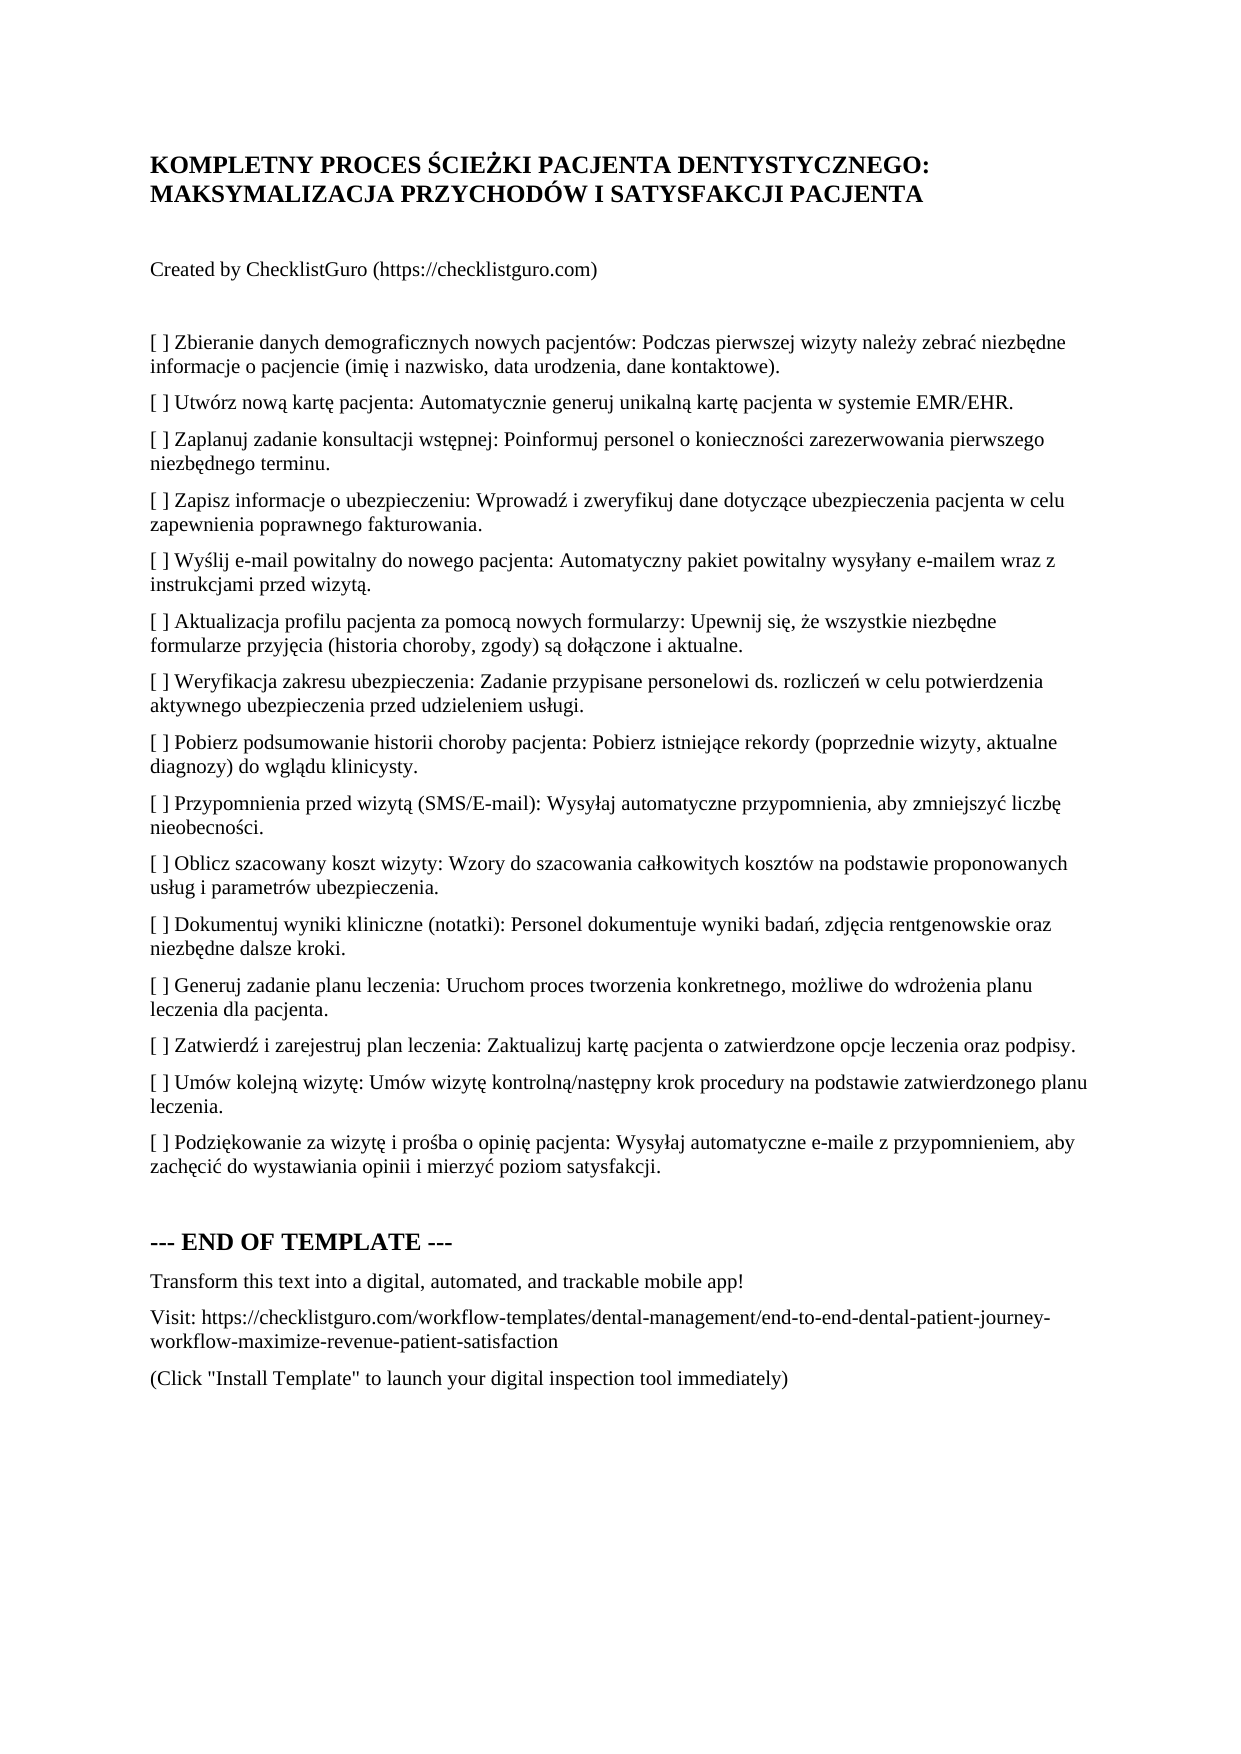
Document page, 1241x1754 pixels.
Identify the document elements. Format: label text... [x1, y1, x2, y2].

text [ ] Zaplanuj zadanie konsultacji wstępnej: Poinformuj personel o konieczności zarezerwowania pierwszego niezbędnego terminu. [150, 427, 1090, 475]
text [ ] Generuj zadanie planu leczenia: Uruchom proces tworzenia konkretnego, możliwe do wdrożenia planu leczenia dla pacjenta. [150, 972, 1090, 1021]
text [ ] Podziękowanie za wizytę i prośba o opinię pacjenta: Wysyłaj automatyczne e-maile z przypomnieniem, aby zachęcić do wystawiania opinii i mierzyć poziom satysfakcji. [150, 1130, 1090, 1178]
text [ ] Weryfikacja zakresu ubezpieczenia: Zadanie przypisane personelowi ds. rozliczeń w celu potwierdzenia aktywnego ubezpieczenia przed udzieleniem usługi. [150, 669, 1090, 717]
text [ ] Umów kolejną wizytę: Umów wizytę kontrolną/następny krok procedury na podstawie zatwierdzonego planu leczenia. [150, 1070, 1090, 1118]
text Created by ChecklistGuro (https://checklistguro.com) [150, 257, 1090, 281]
text [ ] Pobierz podsumowanie historii choroby pacjenta: Pobierz istniejące rekordy (poprzednie wizyty, aktualne diagnozy) do wglądu klinicysty. [150, 730, 1090, 778]
text [ ] Wyślij e-mail powitalny do nowego pacjenta: Automatyczny pakiet powitalny wysyłany e-mailem wraz z instrukcjami przed wizytą. [150, 548, 1090, 596]
text [ ] Zatwierdź i zarejestruj plan leczenia: Zaktualizuj kartę pacjenta o zatwierdzone opcje leczenia oraz podpisy. [150, 1033, 1090, 1057]
text Transform this text into a digital, automated, and trackable mobile app! [150, 1269, 1090, 1293]
text [ ] Utwórz nową kartę pacjenta: Automatycznie generuj unikalną kartę pacjenta w systemie EMR/EHR. [150, 390, 1090, 414]
text [ ] Dokumentuj wyniki kliniczne (notatki): Personel dokumentuje wyniki badań, zdjęcia rentgenowskie oraz niezbędne dalsze kroki. [150, 912, 1090, 960]
text (Click "Install Template" to launch your digital inspection tool immediately) [150, 1366, 1090, 1390]
text KOMPLETNY PROCES ŚCIEŻKI PACJENTA DENTYSTYCZNEGO: MAKSYMALIZACJA PRZYCHODÓW I SATYSFAKCJI PACJENTA [150, 150, 1090, 207]
text Visit: https://checklistguro.com/workflow-templates/dental-management/end-to-end-dental-patient-journey-workflow-maximize-revenue-patient-satisfaction [150, 1305, 1090, 1353]
text [ ] Zapisz informacje o ubezpieczeniu: Wprowadź i zweryfikuj dane dotyczące ubezpieczenia pacjenta w celu zapewnienia poprawnego fakturowania. [150, 487, 1090, 536]
text [ ] Zbieranie danych demograficznych nowych pacjentów: Podczas pierwszej wizyty należy zebrać niezbędne informacje o pacjencie (imię i nazwisko, data urodzenia, dane kontaktowe). [150, 330, 1090, 378]
text [ ] Aktualizacja profilu pacjenta za pomocą nowych formularzy: Upewnij się, że wszystkie niezbędne formularze przyjęcia (historia choroby, zgody) są dołączone i aktualne. [150, 609, 1090, 657]
text [ ] Oblicz szacowany koszt wizyty: Wzory do szacowania całkowitych kosztów na podstawie proponowanych usług i parametrów ubezpieczenia. [150, 851, 1090, 899]
text [ ] Przypomnienia przed wizytą (SMS/E-mail): Wysyłaj automatyczne przypomnienia, aby zmniejszyć liczbę nieobecności. [150, 791, 1090, 839]
text --- END OF TEMPLATE --- [150, 1227, 1090, 1256]
